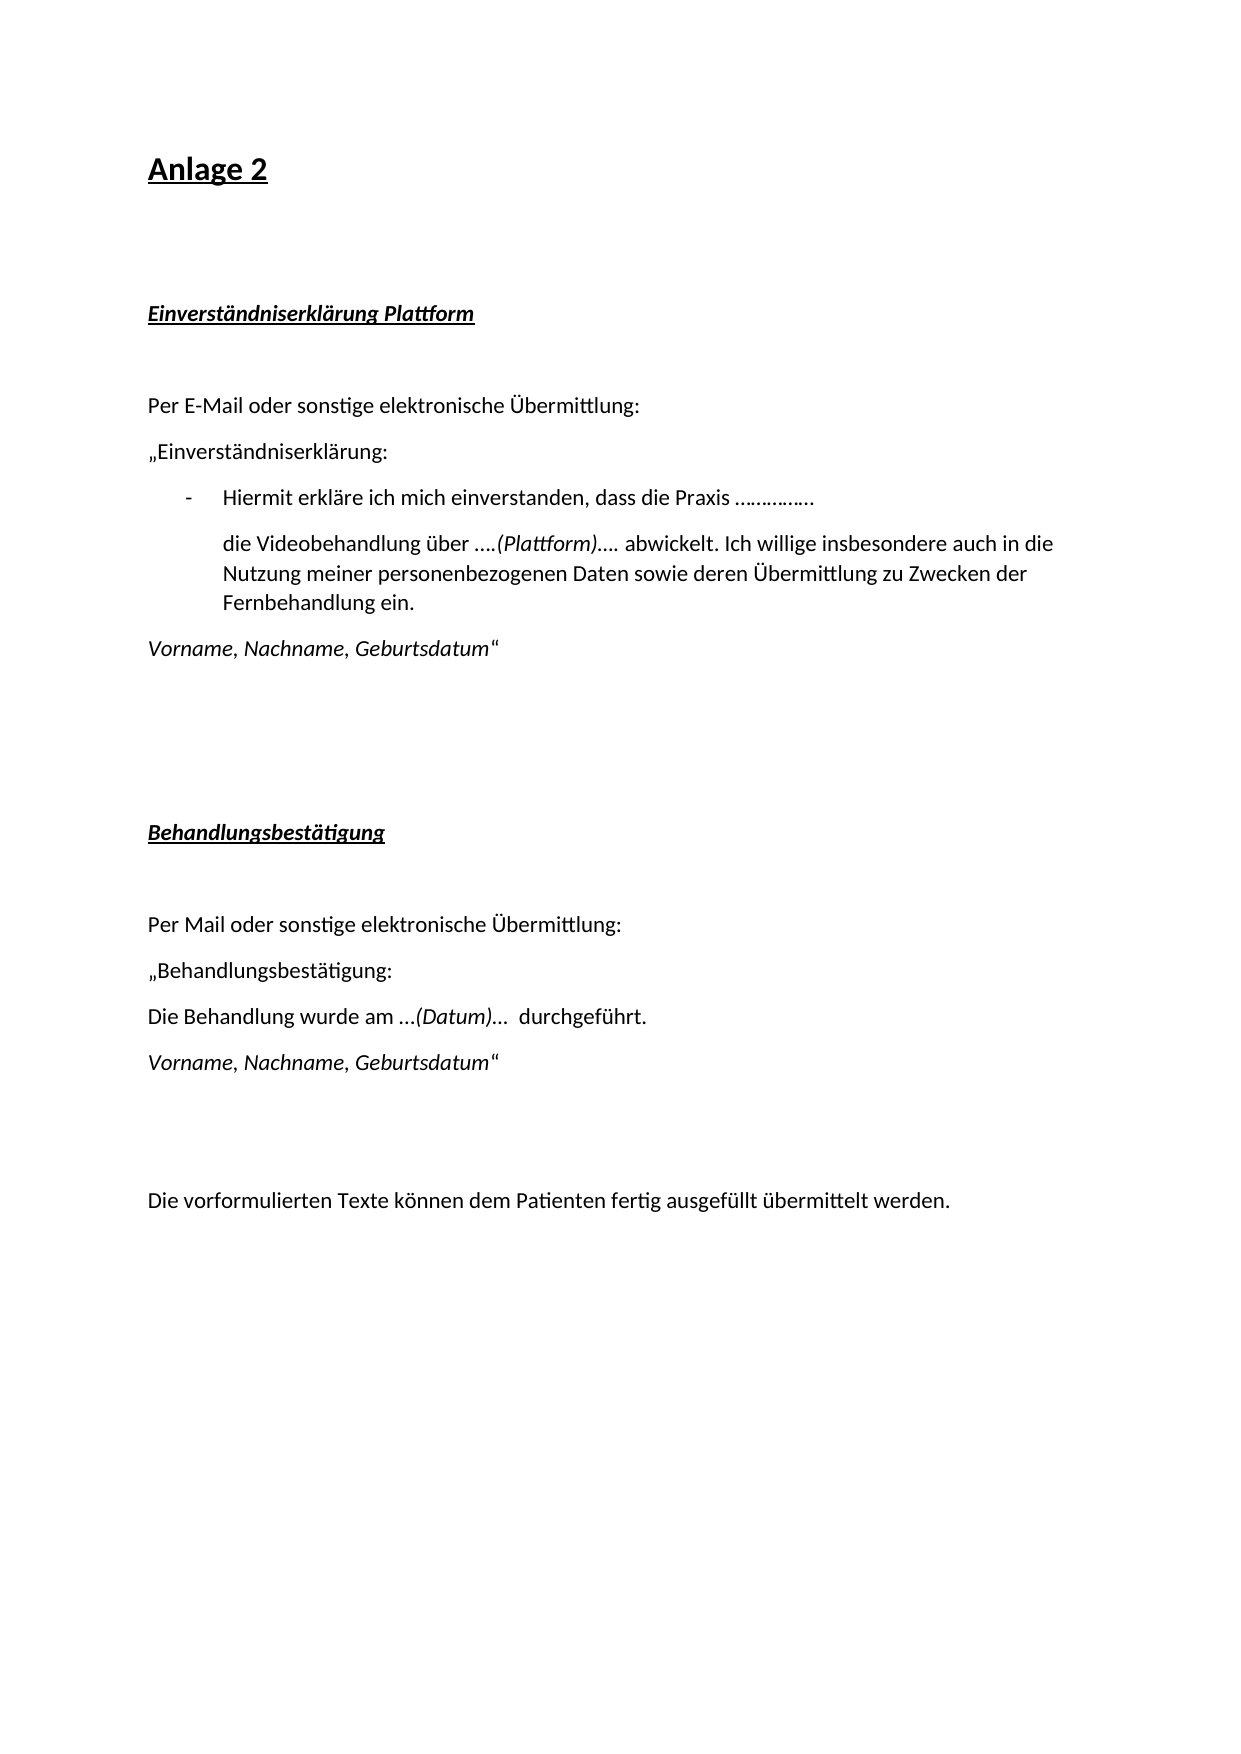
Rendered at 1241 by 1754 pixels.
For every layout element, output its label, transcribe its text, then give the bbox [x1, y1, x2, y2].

text „Einverständniserklärung: [148, 437, 1093, 465]
list Hiermit erkläre ich mich einverstanden, dass die Praxis …………… [185, 483, 1093, 511]
text Vorname, Nachname, Geburtsdatum“ [148, 1048, 1093, 1076]
list die Videobehandlung über ….(Plattform)…. abwickelt. Ich willige insbesondere auch in die Nutzung meiner personenbezogenen Daten sowie deren Übermittlung zu Zwecken der Fernbehandlung ein. [223, 529, 1093, 616]
text Die vorformulierten Texte können dem Patienten fertig ausgefüllt übermittelt werden. [148, 1187, 1093, 1214]
text Anlage 2 [148, 148, 1093, 188]
text Einverständniserklärung Plattform [148, 299, 1093, 327]
text Per Mail oder sonstige elektronische Übermittlung: [148, 910, 1093, 938]
text „Behandlungsbestätigung: [148, 956, 1093, 984]
text Behandlungsbestätigung [148, 818, 1093, 846]
text Die Behandlung wurde am …(Datum)… durchgeführt. [148, 1002, 1093, 1030]
text Vorname, Nachname, Geburtsdatum“ [148, 634, 1093, 662]
text Per E-Mail oder sonstige elektronische Übermittlung: [148, 391, 1093, 419]
